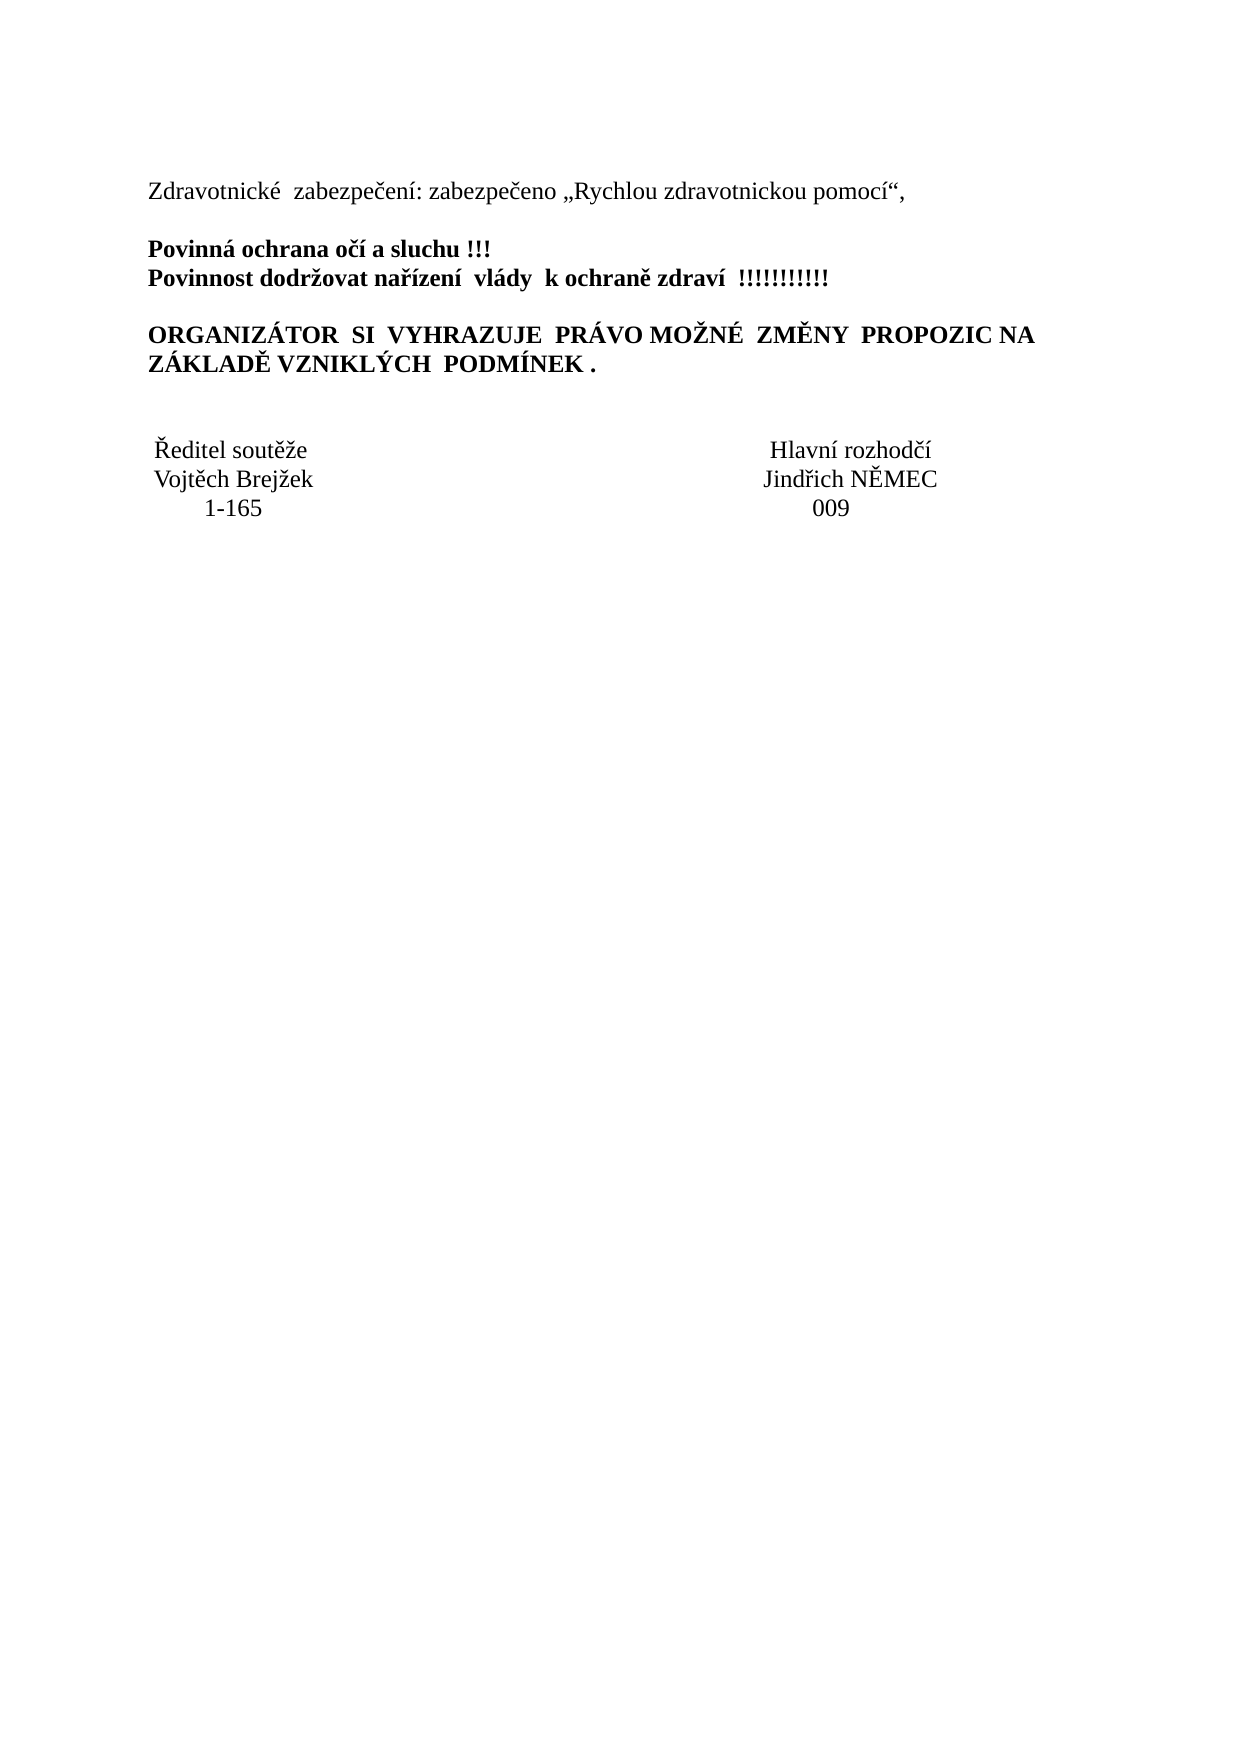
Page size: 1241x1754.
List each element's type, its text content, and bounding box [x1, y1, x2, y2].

text Vojtěch Brejžek Jindřich NĚMEC [148, 464, 1092, 493]
text 1-165 009 [148, 493, 1092, 521]
text Povinnost dodržovat nařízení vlády k ochraně zdraví !!!!!!!!!!! [148, 263, 1092, 291]
text Ředitel soutěže Hlavní rozhodčí [148, 435, 1092, 464]
text ORGANIZÁTOR SI VYHRAZUJE PRÁVO MOŽNÉ ZMĚNY PROPOZIC NA ZÁKLADĚ VZNIKLÝCH PODMÍNEK . [148, 320, 1092, 378]
text Povinná ochrana očí a sluchu !!! [148, 234, 1092, 263]
subtitle Zdravotnické zabezpečení: zabezpečeno „Rychlou zdravotnickou pomocí“, [148, 176, 1092, 205]
